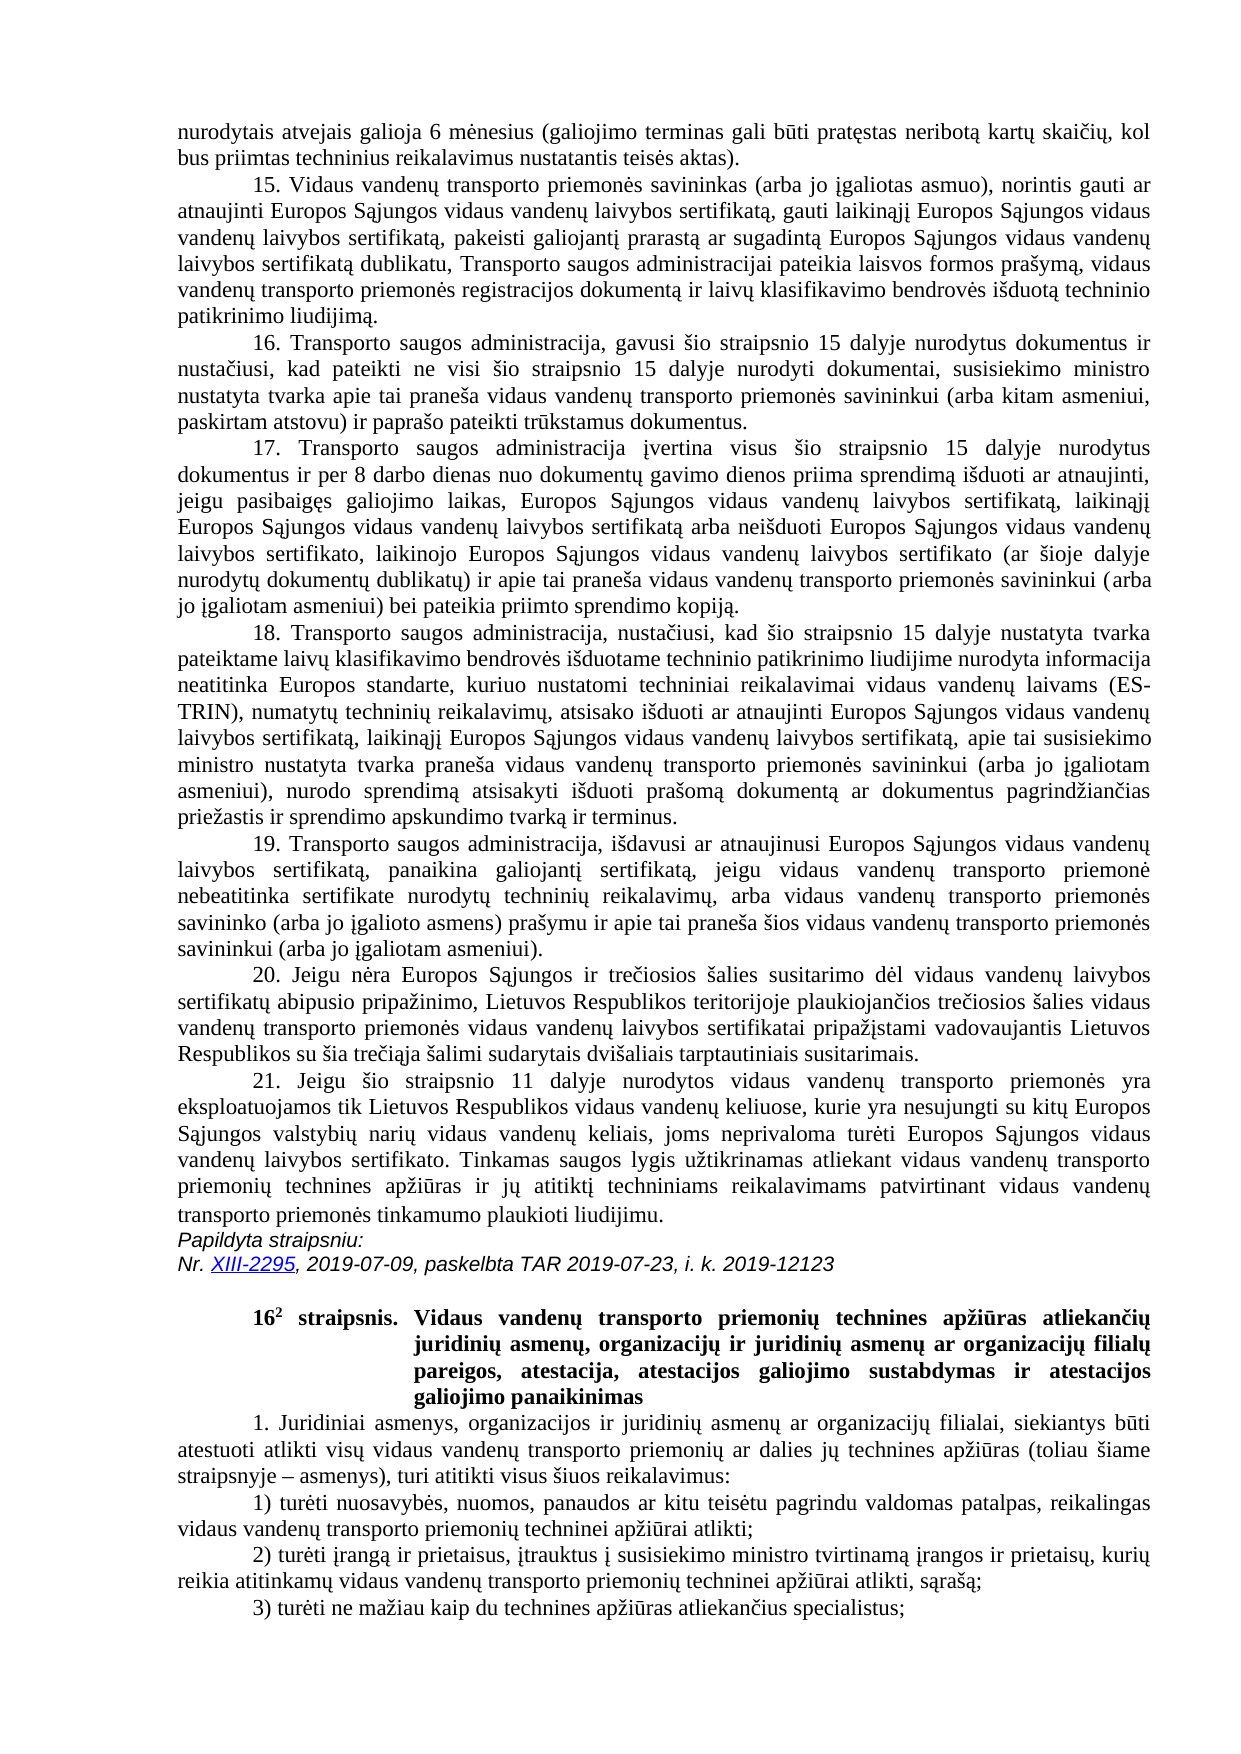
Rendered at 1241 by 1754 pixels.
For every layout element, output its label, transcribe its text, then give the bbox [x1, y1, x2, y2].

text 17. Transporto saugos administracija įvertina visus šio straipsnio 15 dalyje nurodytus dokumentus ir per 8 darbo dienas nuo dokumentų gavimo dienos priima sprendimą išduoti ar atnaujinti, jeigu pasibaigęs galiojimo laikas, Europos Sąjungos vidaus vandenų laivybos sertifikatą, laikinąjį Europos Sąjungos vidaus vandenų laivybos sertifikatą arba neišduoti Europos Sąjungos vidaus vandenų laivybos sertifikato, laikinojo Europos Sąjungos vidaus vandenų laivybos sertifikato (ar šioje dalyje nurodytų dokumentų dublikatų) ir apie tai praneša vidaus vandenų transporto priemonės savininkui (arba jo įgaliotam asmeniui) bei pateikia priimto sprendimo kopiją. [177, 434, 1152, 619]
text Papildyta straipsniu: [177, 1227, 1152, 1251]
text nurodytais atvejais galioja 6 mėnesius (galiojimo terminas gali būti pratęstas neribotą kartų skaičių, kol bus priimtas techninius reikalavimus nustatantis teisės aktas). [177, 118, 1152, 171]
text 20. Jeigu nėra Europos Sąjungos ir trečiosios šalies susitarimo dėl vidaus vandenų laivybos sertifikatų abipusio pripažinimo, Lietuvos Respublikos teritorijoje plaukiojančios trečiosios šalies vidaus vandenų transporto priemonės vidaus vandenų laivybos sertifikatai pripažįstami vadovaujantis Lietuvos Respublikos su šia trečiąja šalimi sudarytais dvišaliais tarptautiniais susitarimais. [177, 961, 1152, 1067]
text 21. Jeigu šio straipsnio 11 dalyje nurodytos vidaus vandenų transporto priemonės yra eksploatuojamos tik Lietuvos Respublikos vidaus vandenų keliuose, kurie yra nesujungti su kitų Europos Sąjungos valstybių narių vidaus vandenų keliais, joms neprivaloma turėti Europos Sąjungos vidaus vandenų laivybos sertifikato. Tinkamas saugos lygis užtikrinamas atliekant vidaus vandenų transporto priemonių technines apžiūras ir jų atitiktį techniniams reikalavimams patvirtinant vidaus vandenų transporto priemonės tinkamumo plaukioti liudijimu. [177, 1067, 1152, 1227]
text 1. Juridiniai asmenys, organizacijos ir juridinių asmenų ar organizacijų filialai, siekiantys būti atestuoti atlikti visų vidaus vandenų transporto priemonių ar dalies jų technines apžiūras (toliau šiame straipsnyje – asmenys), turi atitikti visus šiuos reikalavimus: [177, 1409, 1152, 1488]
text 3) turėti ne mažiau kaip du technines apžiūras atliekančius specialistus; [177, 1594, 1152, 1620]
text 2) turėti įrangą ir prietaisus, įtrauktus į susisiekimo ministro tvirtinamą įrangos ir prietaisų, kurių reikia atitinkamų vidaus vandenų transporto priemonių techninei apžiūrai atlikti, sąrašą; [177, 1541, 1152, 1594]
text 18. Transporto saugos administracija, nustačiusi, kad šio straipsnio 15 dalyje nustatyta tvarka pateiktame laivų klasifikavimo bendrovės išduotame techninio patikrinimo liudijime nurodyta informacija neatitinka Europos standarte, kuriuo nustatomi techniniai reikalavimai vidaus vandenų laivams (ES-TRIN), numatytų techninių reikalavimų, atsisako išduoti ar atnaujinti Europos Sąjungos vidaus vandenų laivybos sertifikatą, laikinąjį Europos Sąjungos vidaus vandenų laivybos sertifikatą, apie tai susisiekimo ministro nustatyta tvarka praneša vidaus vandenų transporto priemonės savininkui (arba jo įgaliotam asmeniui), nurodo sprendimą atsisakyti išduoti prašomą dokumentą ar dokumentus pagrindžiančias priežastis ir sprendimo apskundimo tvarką ir terminus. [177, 619, 1152, 830]
text 1) turėti nuosavybės, nuomos, panaudos ar kitu teisėtu pagrindu valdomas patalpas, reikalingas vidaus vandenų transporto priemonių techninei apžiūrai atlikti; [177, 1488, 1152, 1541]
text 15. Vidaus vandenų transporto priemonės savininkas (arba jo įgaliotas asmuo), norintis gauti ar atnaujinti Europos Sąjungos vidaus vandenų laivybos sertifikatą, gauti laikinąjį Europos Sąjungos vidaus vandenų laivybos sertifikatą, pakeisti galiojantį prarastą ar sugadintą Europos Sąjungos vidaus vandenų laivybos sertifikatą dublikatu, Transporto saugos administracijai pateikia laisvos formos prašymą, vidaus vandenų transporto priemonės registracijos dokumentą ir laivų klasifikavimo bendrovės išduotą techninio patikrinimo liudijimą. [177, 171, 1152, 329]
text 162 straipsnis. Vidaus vandenų transporto priemonių technines apžiūras atliekančių juridinių asmenų, organizacijų ir juridinių asmenų ar organizacijų filialų pareigos, atestacija, atestacijos galiojimo sustabdymas ir atestacijos galiojimo panaikinimas [252, 1304, 1152, 1409]
text 16. Transporto saugos administracija, gavusi šio straipsnio 15 dalyje nurodytus dokumentus ir nustačiusi, kad pateikti ne visi šio straipsnio 15 dalyje nurodyti dokumentai, susisiekimo ministro nustatyta tvarka apie tai praneša vidaus vandenų transporto priemonės savininkui (arba kitam asmeniui, paskirtam atstovu) ir paprašo pateikti trūkstamus dokumentus. [177, 329, 1152, 434]
text 19. Transporto saugos administracija, išdavusi ar atnaujinusi Europos Sąjungos vidaus vandenų laivybos sertifikatą, panaikina galiojantį sertifikatą, jeigu vidaus vandenų transporto priemonė nebeatitinka sertifikate nurodytų techninių reikalavimų, arba vidaus vandenų transporto priemonės savininko (arba jo įgalioto asmens) prašymu ir apie tai praneša šios vidaus vandenų transporto priemonės savininkui (arba jo įgaliotam asmeniui). [177, 830, 1152, 961]
text Nr. XIII-2295, 2019-07-09, paskelbta TAR 2019-07-23, i. k. 2019-12123 [177, 1251, 1152, 1275]
